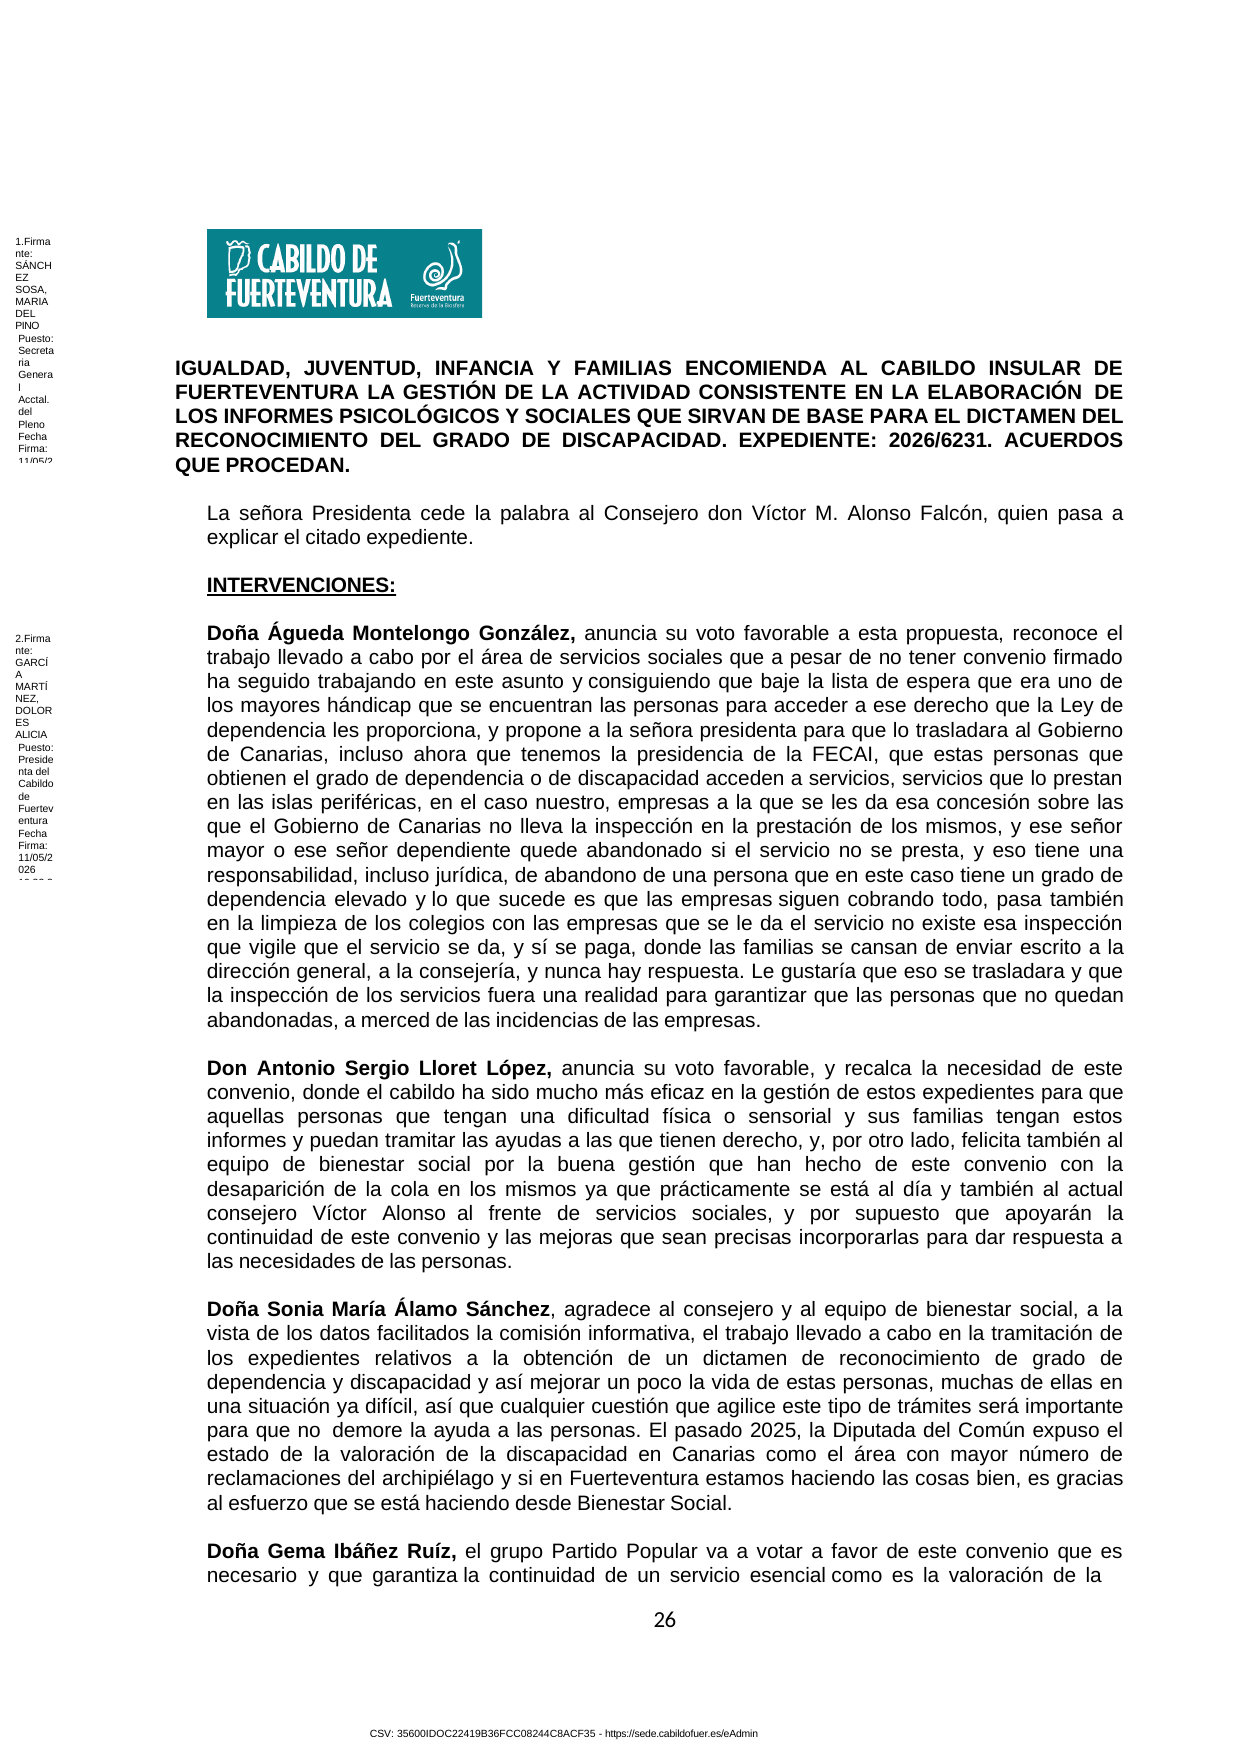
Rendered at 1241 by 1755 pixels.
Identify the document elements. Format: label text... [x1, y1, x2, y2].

text 1.Firmante: SÁNCHEZ SOSA,MARIA DEL PINO [15, 236, 54, 332]
text INTERVENCIONES: [207, 573, 1145, 597]
subtitle 26 [185, 1605, 1145, 1633]
text Puesto: Secretaria General Acctal. del Pleno Fecha Firma: 11/05/2026 10:22:25 [18, 332, 54, 463]
text La señora Presidenta cede la palabra al Consejero don Víctor M. Alonso Falcón, quien pasa a explicar el citado expediente. [207, 501, 1123, 549]
text Doña Águeda Montelongo González, anuncia su voto favorable a esta propuesta, reconoce el trabajo llevado a cabo por el área de servicios sociales que a pesar de no tener convenio firmado ha seguido trabajando en este asunto y consiguiendo que baje la lista de espera que era uno de los mayores hándicap que se encuentran las personas para acceder a ese derecho que la Ley de dependencia les proporciona, y propone a la señora presidenta para que lo trasladara al Gobierno de Canarias, incluso ahora que tenemos la presidencia de la FECAI, que estas personas que obtienen el grado de dependencia o de discapacidad acceden a servicios, servicios que lo prestan en las islas periféricas, en el caso nuestro, empresas a la que se les da esa concesión sobre las que el Gobierno de Canarias no lleva la inspección en la prestación de los mismos, y ese señor mayor o ese señor dependiente quede abandonado si el servicio no se presta, y eso tiene una responsabilidad, incluso jurídica, de abandono de una persona que en este caso tiene un grado de dependencia elevado y lo que sucede es que las empresas siguen cobrando todo, pasa también en la limpieza de los colegios con las empresas que se le da el servicio no existe esa inspección que vigile que el servicio se da, y sí se paga, donde las familias se cansan de enviar escrito a la dirección general, a la consejería, y nunca hay respuesta. Le gustaría que eso se trasladara y que la inspección de los servicios fuera una realidad para garantizar que las personas que no quedan abandonadas, a merced de las incidencias de las empresas. [207, 621, 1124, 1032]
text Don Antonio Sergio Lloret López, anuncia su voto favorable, y recalca la necesidad de este convenio, donde el cabildo ha sido mucho más eficaz en la gestión de estos expedientes para que aquellas personas que tengan una dificultad física o sensorial y sus familias tengan estos informes y puedan tramitar las ayudas a las que tienen derecho, y, por otro lado, felicita también al equipo de bienestar social por la buena gestión que han hecho de este convenio con la desaparición de la cola en los mismos ya que prácticamente se está al día y también al actual consejero Víctor Alonso al frente de servicios sociales, y por supuesto que apoyarán la continuidad de este convenio y las mejoras que sean precisas incorporarlas para dar respuesta a las necesidades de las personas. [207, 1056, 1123, 1273]
text Doña Gema Ibáñez Ruíz, el grupo Partido Popular va a votar a favor de este convenio que es necesario y que garantiza la continuidad de un servicio esencial como es la valoración de la [207, 1538, 1123, 1587]
text Doña Sonia María Álamo Sánchez, agradece al consejero y al equipo de bienestar social, a la vista de los datos facilitados la comisión informativa, el trabajo llevado a cabo en la tramitación de los expedientes relativos a la obtención de un dictamen de reconocimiento de grado de dependencia y discapacidad y así mejorar un poco la vida de estas personas, muchas de ellas en una situación ya difícil, así que cualquier cuestión que agilice este tipo de trámites será importante para que no demore la ayuda a las personas. El pasado 2025, la Diputada del Común expuso el estado de la valoración de la discapacidad en Canarias como el área con mayor número de reclamaciones del archipiélago y si en Fuerteventura estamos haciendo las cosas bien, es gracias al esfuerzo que se está haciendo desde Bienestar Social. [207, 1297, 1124, 1514]
text 2.Firmante: GARCÍA MARTÍNEZ, DOLORES ALICIA [15, 633, 54, 741]
subtitle IGUALDAD, JUVENTUD, INFANCIA Y FAMILIAS ENCOMIENDA AL CABILDO INSULAR DE FUERTEVENTURA LA GESTIÓN DE LA ACTIVIDAD CONSISTENTE EN LA ELABORACIÓN DE LOS INFORMES PSICOLÓGICOS Y SOCIALES QUE SIRVAN DE BASE PARA EL DICTAMEN DEL RECONOCIMIENTO DEL GRADO DE DISCAPACIDAD. EXPEDIENTE: 2026/6231. ACUERDOS QUE PROCEDAN. [175, 356, 1123, 477]
text Puesto: Presidenta del Cabildo de Fuerteventura Fecha Firma: 11/05/2026 10:33:37 [18, 741, 54, 879]
